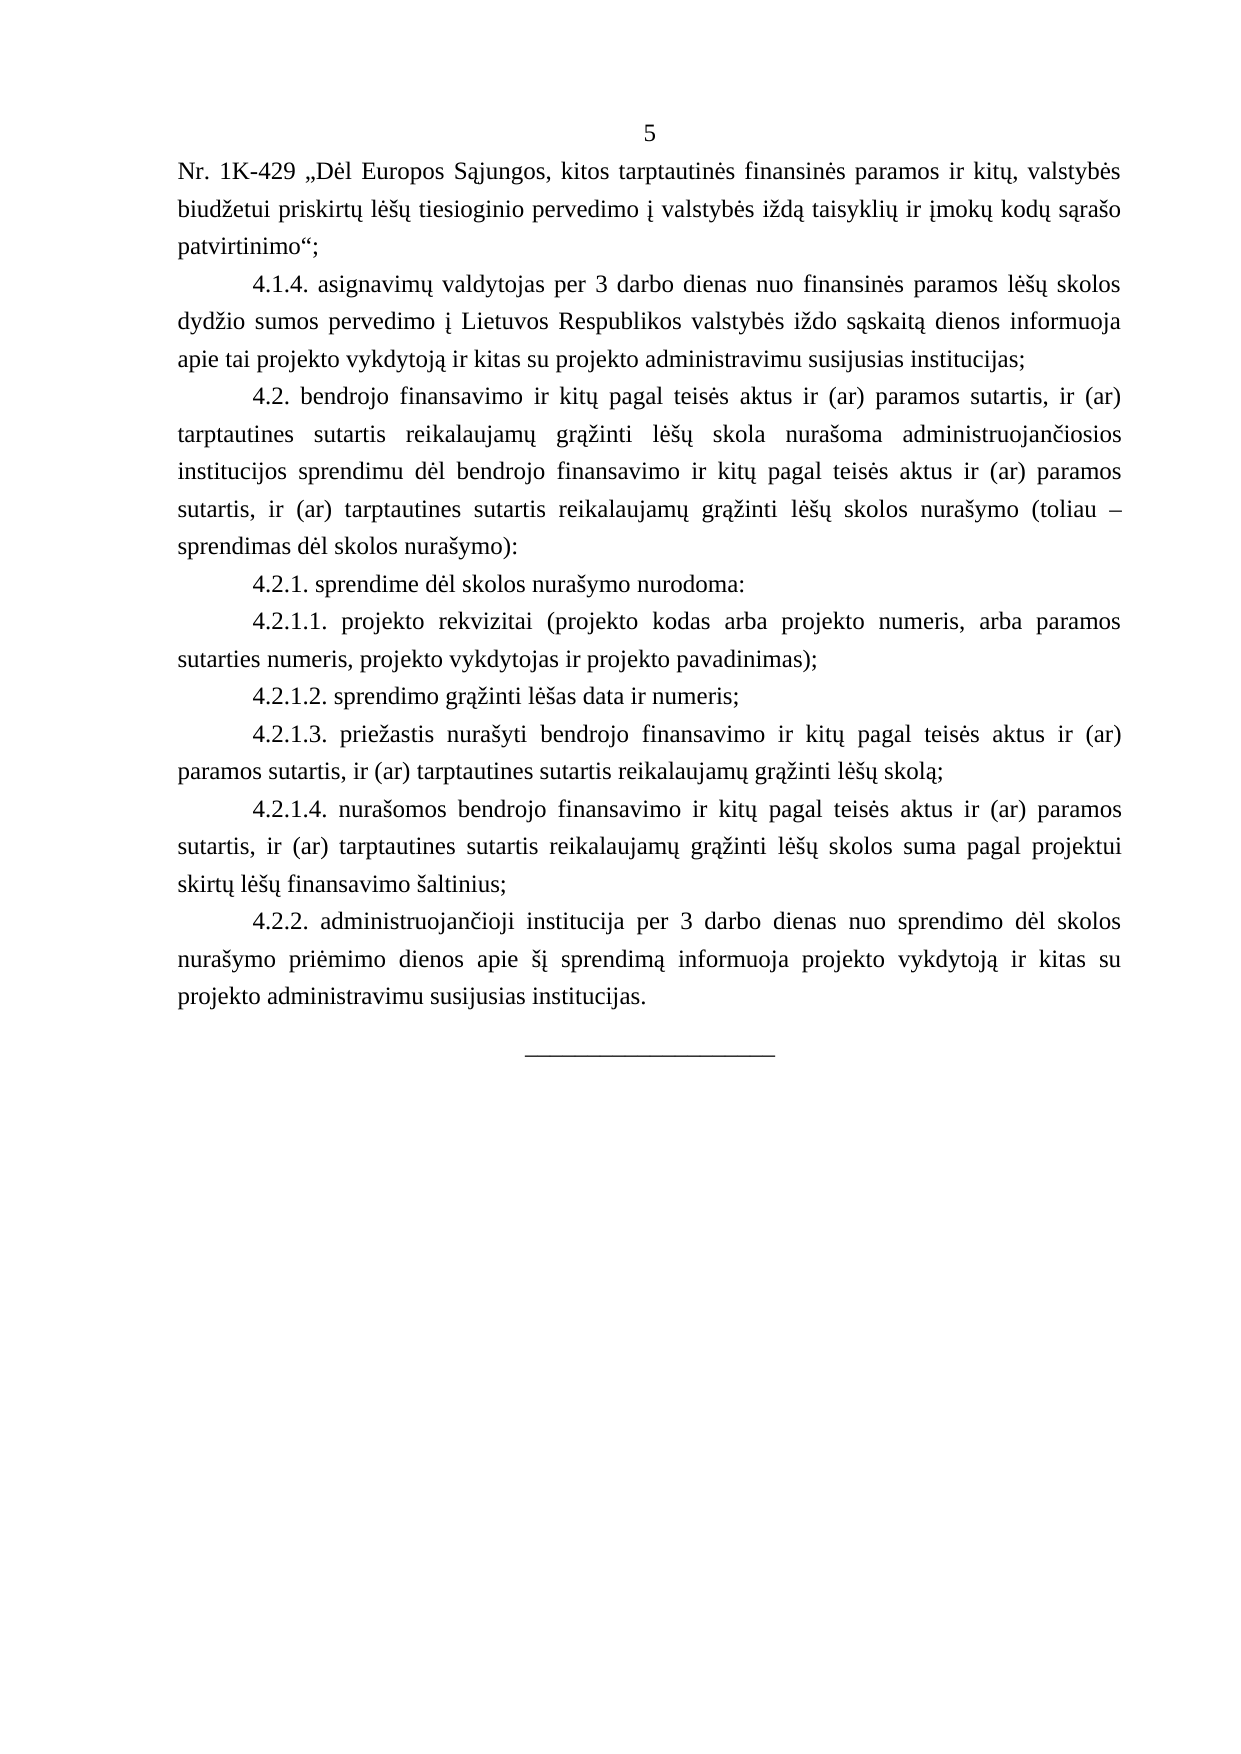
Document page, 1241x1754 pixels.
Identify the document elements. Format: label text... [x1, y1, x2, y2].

text 4.2. bendrojo finansavimo ir kitų pagal teisės aktus ir (ar) paramos sutartis, ir (ar) tarptautines sutartis reikalaujamų grąžinti lėšų skola nurašoma administruojančiosios institucijos sprendimu dėl bendrojo finansavimo ir kitų pagal teisės aktus ir (ar) paramos sutartis, ir (ar) tarptautines sutartis reikalaujamų grąžinti lėšų skolos nurašymo (toliau – sprendimas dėl skolos nurašymo): [177, 373, 1122, 560]
text 4.2.1.3. priežastis nurašyti bendrojo finansavimo ir kitų pagal teisės aktus ir (ar) paramos sutartis, ir (ar) tarptautines sutartis reikalaujamų grąžinti lėšų skolą; [177, 710, 1122, 785]
text 4.1.4. asignavimų valdytojas per 3 darbo dienas nuo finansinės paramos lėšų skolos dydžio sumos pervedimo į Lietuvos Respublikos valstybės iždo sąskaitą dienos informuoja apie tai projekto vykdytoją ir kitas su projekto administravimu susijusias institucijas; [177, 260, 1122, 373]
text 4.2.1.2. sprendimo grąžinti lėšas data ir numeris; [177, 673, 1122, 710]
text 4.2.2. administruojančioji institucija per 3 darbo dienas nuo sprendimo dėl skolos nurašymo priėmimo dienos apie šį sprendimą informuoja projekto vykdytoją ir kitas su projekto administravimu susijusias institucijas. [177, 898, 1122, 1010]
text –––––––––––––––––––– [177, 1039, 1122, 1068]
text 4.2.1. sprendime dėl skolos nurašymo nurodoma: [177, 560, 1122, 598]
text 4.2.1.1. projekto rekvizitai (projekto kodas arba projekto numeris, arba paramos sutarties numeris, projekto vykdytojas ir projekto pavadinimas); [177, 598, 1122, 673]
text Nr. 1K-429 „Dėl Europos Sąjungos, kitos tarptautinės finansinės paramos ir kitų, valstybės biudžetui priskirtų lėšų tiesioginio pervedimo į valstybės iždą taisyklių ir įmokų kodų sąrašo patvirtinimo“; [177, 148, 1122, 260]
text 4.2.1.4. nurašomos bendrojo finansavimo ir kitų pagal teisės aktus ir (ar) paramos sutartis, ir (ar) tarptautines sutartis reikalaujamų grąžinti lėšų skolos suma pagal projektui skirtų lėšų finansavimo šaltinius; [177, 785, 1122, 898]
